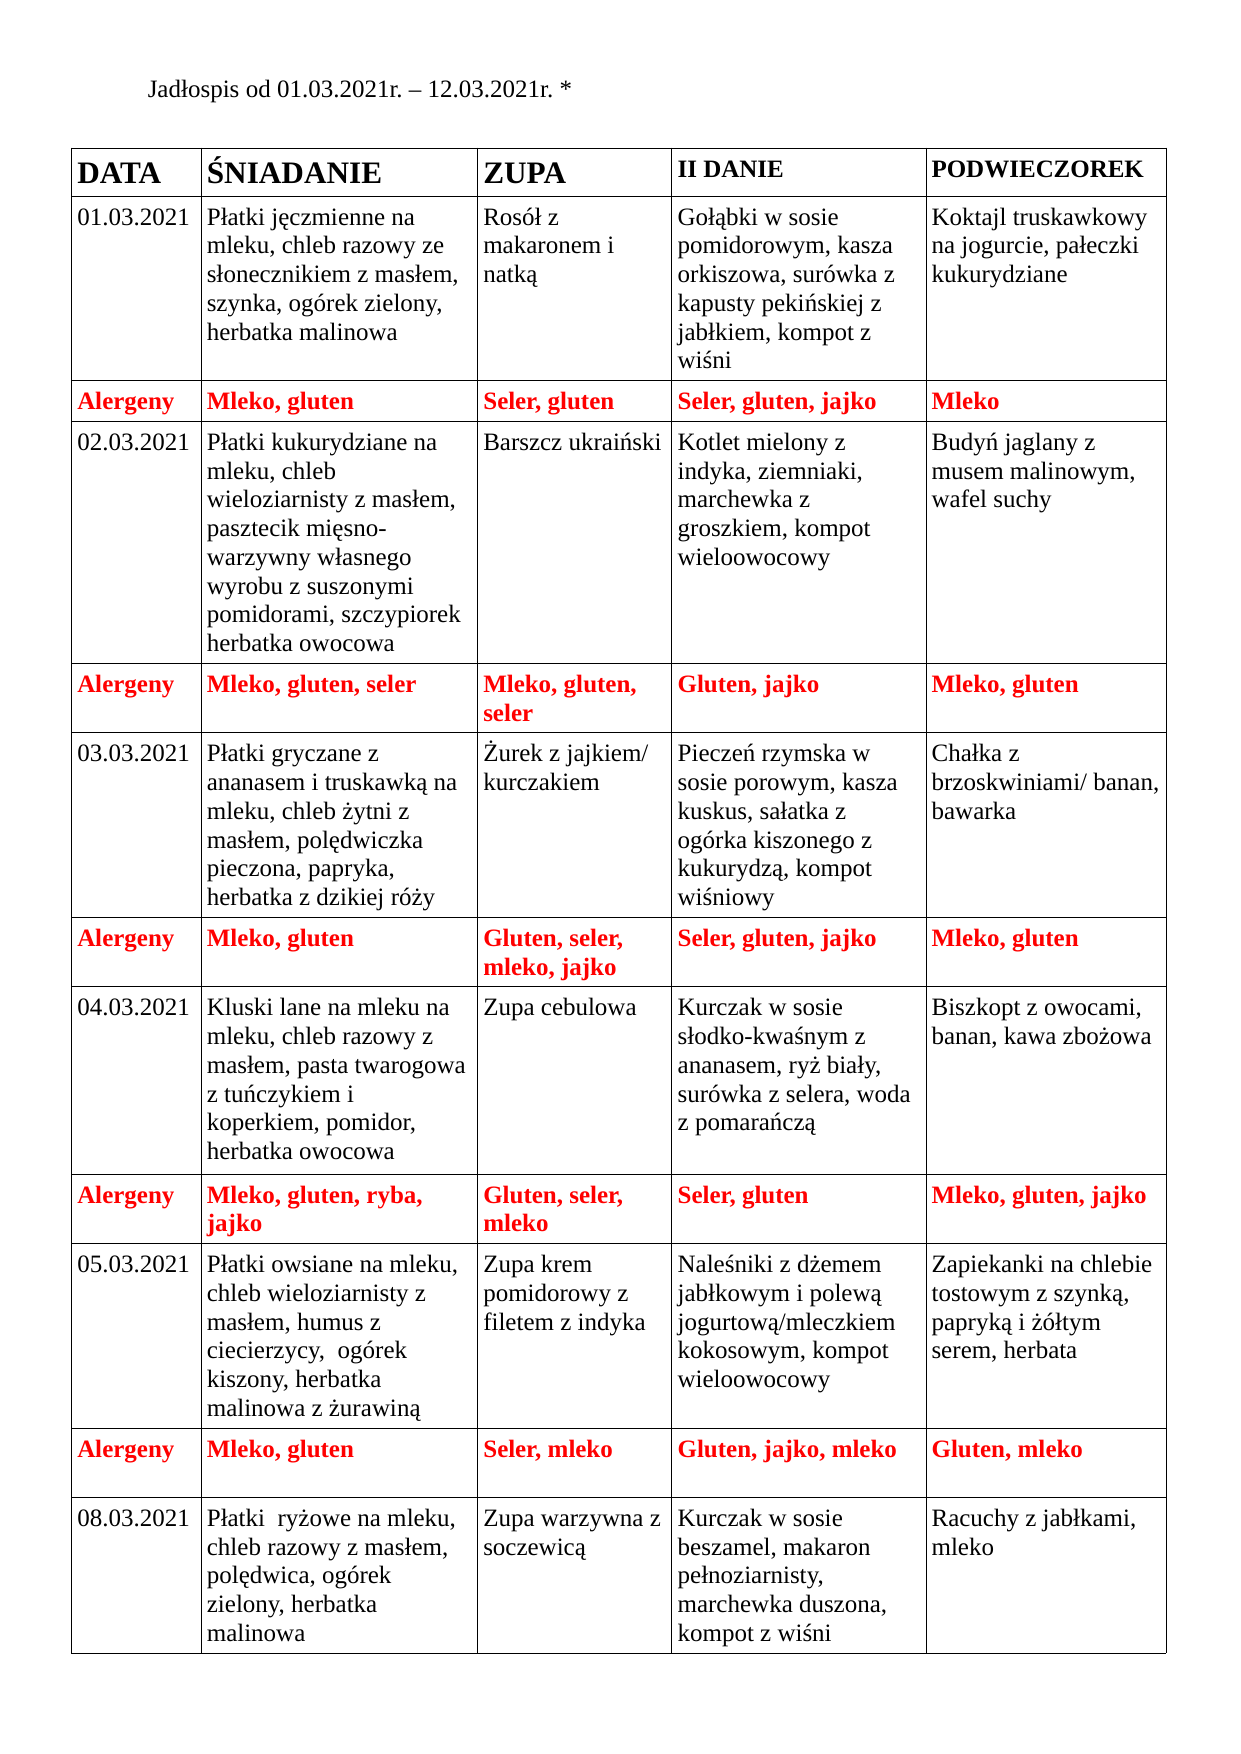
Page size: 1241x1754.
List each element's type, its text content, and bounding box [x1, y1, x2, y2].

table_cell Alergeny [72, 381, 201, 421]
table_cell Płatki owsiane na mleku, chleb wieloziarnisty z masłem, humus z ciecierzycy, ogórek kiszony, herbatka malinowa z żurawiną [202, 1244, 477, 1427]
table_cell Płatki jęczmienne na mleku, chleb razowy ze słonecznikiem z masłem, szynka, ogórek zielony, herbatka malinowa [202, 197, 477, 380]
table_cell Mleko, gluten [927, 664, 1166, 732]
table_cell Zupa cebulowa [478, 987, 671, 1173]
table_cell Pieczeń rzymska w sosie porowym, kasza kuskus, sałatka z ogórka kiszonego z kukurydzą, kompot wiśniowy [672, 733, 926, 917]
table_cell Kurczak w sosie beszamel, makaron pełnoziarnisty, marchewka duszona, kompot z wiśni [672, 1498, 926, 1653]
table_cell 03.03.2021 [72, 733, 201, 917]
table_cell Alergeny [72, 918, 201, 986]
table_cell Płatki kukurydziane na mleku, chleb wieloziarnisty z masłem, pasztecik mięsno-warzywny własnego wyrobu z suszonymi pomidorami, szczypiorek herbatka owocowa [202, 422, 477, 663]
table_cell Kotlet mielony z indyka, ziemniaki, marchewka z groszkiem, kompot wieloowocowy [672, 422, 926, 663]
table_cell 05.03.2021 [72, 1244, 201, 1427]
table_cell Naleśniki z dżemem jabłkowym i polewą jogurtową/mleczkiem kokosowym, kompot wieloowocowy [672, 1244, 926, 1427]
table_cell Mleko, gluten [202, 381, 477, 421]
table_cell Mleko, gluten [202, 918, 477, 986]
table_header II DANIE [672, 149, 926, 196]
table_cell Płatki ryżowe na mleku, chleb razowy z masłem, polędwica, ogórek zielony, herbatka malinowa [202, 1498, 477, 1653]
table_cell Seler, mleko [478, 1429, 671, 1497]
table_header PODWIECZOREK [927, 149, 1166, 196]
table_cell Mleko [927, 381, 1166, 421]
table_cell Racuchy z jabłkami, mleko [927, 1498, 1166, 1653]
table_cell Seler, gluten [478, 381, 671, 421]
table_cell Kluski lane na mleku na mleku, chleb razowy z masłem, pasta twarogowa z tuńczykiem i koperkiem, pomidor, herbatka owocowa [202, 987, 477, 1173]
table_cell Płatki gryczane z ananasem i truskawką na mleku, chleb żytni z masłem, polędwiczka pieczona, papryka, herbatka z dzikiej róży [202, 733, 477, 917]
table_cell Seler, gluten [672, 1175, 926, 1243]
table_cell Zupa krem pomidorowy z filetem z indyka [478, 1244, 671, 1427]
table_cell 02.03.2021 [72, 422, 201, 663]
table_cell Chałka z brzoskwiniami/ banan, bawarka [927, 733, 1166, 917]
table_cell Gluten, jajko, mleko [672, 1429, 926, 1497]
table_cell Seler, gluten, jajko [672, 381, 926, 421]
table_cell Mleko, gluten [927, 918, 1166, 986]
table_cell Alergeny [72, 664, 201, 732]
table_cell Koktajl truskawkowy na jogurcie, pałeczki kukurydziane [927, 197, 1166, 380]
table_cell Rosół z makaronem i natką [478, 197, 671, 380]
table_cell Mleko, gluten, seler [478, 664, 671, 732]
table_cell Kurczak w sosie słodko-kwaśnym z ananasem, ryż biały, surówka z selera, woda z pomarańczą [672, 987, 926, 1173]
table_cell Gołąbki w sosie pomidorowym, kasza orkiszowa, surówka z kapusty pekińskiej z jabłkiem, kompot z wiśni [672, 197, 926, 380]
table_cell Gluten, seler, mleko, jajko [478, 918, 671, 986]
table_cell Alergeny [72, 1429, 201, 1497]
table_cell Mleko, gluten, seler [202, 664, 477, 732]
table_cell Budyń jaglany z musem malinowym, wafel suchy [927, 422, 1166, 663]
table_cell Gluten, mleko [927, 1429, 1166, 1497]
table_cell Mleko, gluten, ryba, jajko [202, 1175, 477, 1243]
table_cell Barszcz ukraiński [478, 422, 671, 663]
table_cell Zupa warzywna z soczewicą [478, 1498, 671, 1653]
table_header DATA [72, 149, 201, 196]
table_cell Zapiekanki na chlebie tostowym z szynką, papryką i żółtym serem, herbata [927, 1244, 1166, 1427]
table_cell 04.03.2021 [72, 987, 201, 1173]
table_cell Mleko, gluten [202, 1429, 477, 1497]
table_cell Żurek z jajkiem/ kurczakiem [478, 733, 671, 917]
table_header ZUPA [478, 149, 671, 196]
table_cell Gluten, jajko [672, 664, 926, 732]
table_cell Gluten, seler, mleko [478, 1175, 671, 1243]
table_cell 08.03.2021 [72, 1498, 201, 1653]
table_cell Mleko, gluten, jajko [927, 1175, 1166, 1243]
table_cell 01.03.2021 [72, 197, 201, 380]
table_cell Biszkopt z owocami, banan, kawa zbożowa [927, 987, 1166, 1173]
table_cell Seler, gluten, jajko [672, 918, 926, 986]
table_cell Alergeny [72, 1175, 201, 1243]
table_header ŚNIADANIE [202, 149, 477, 196]
